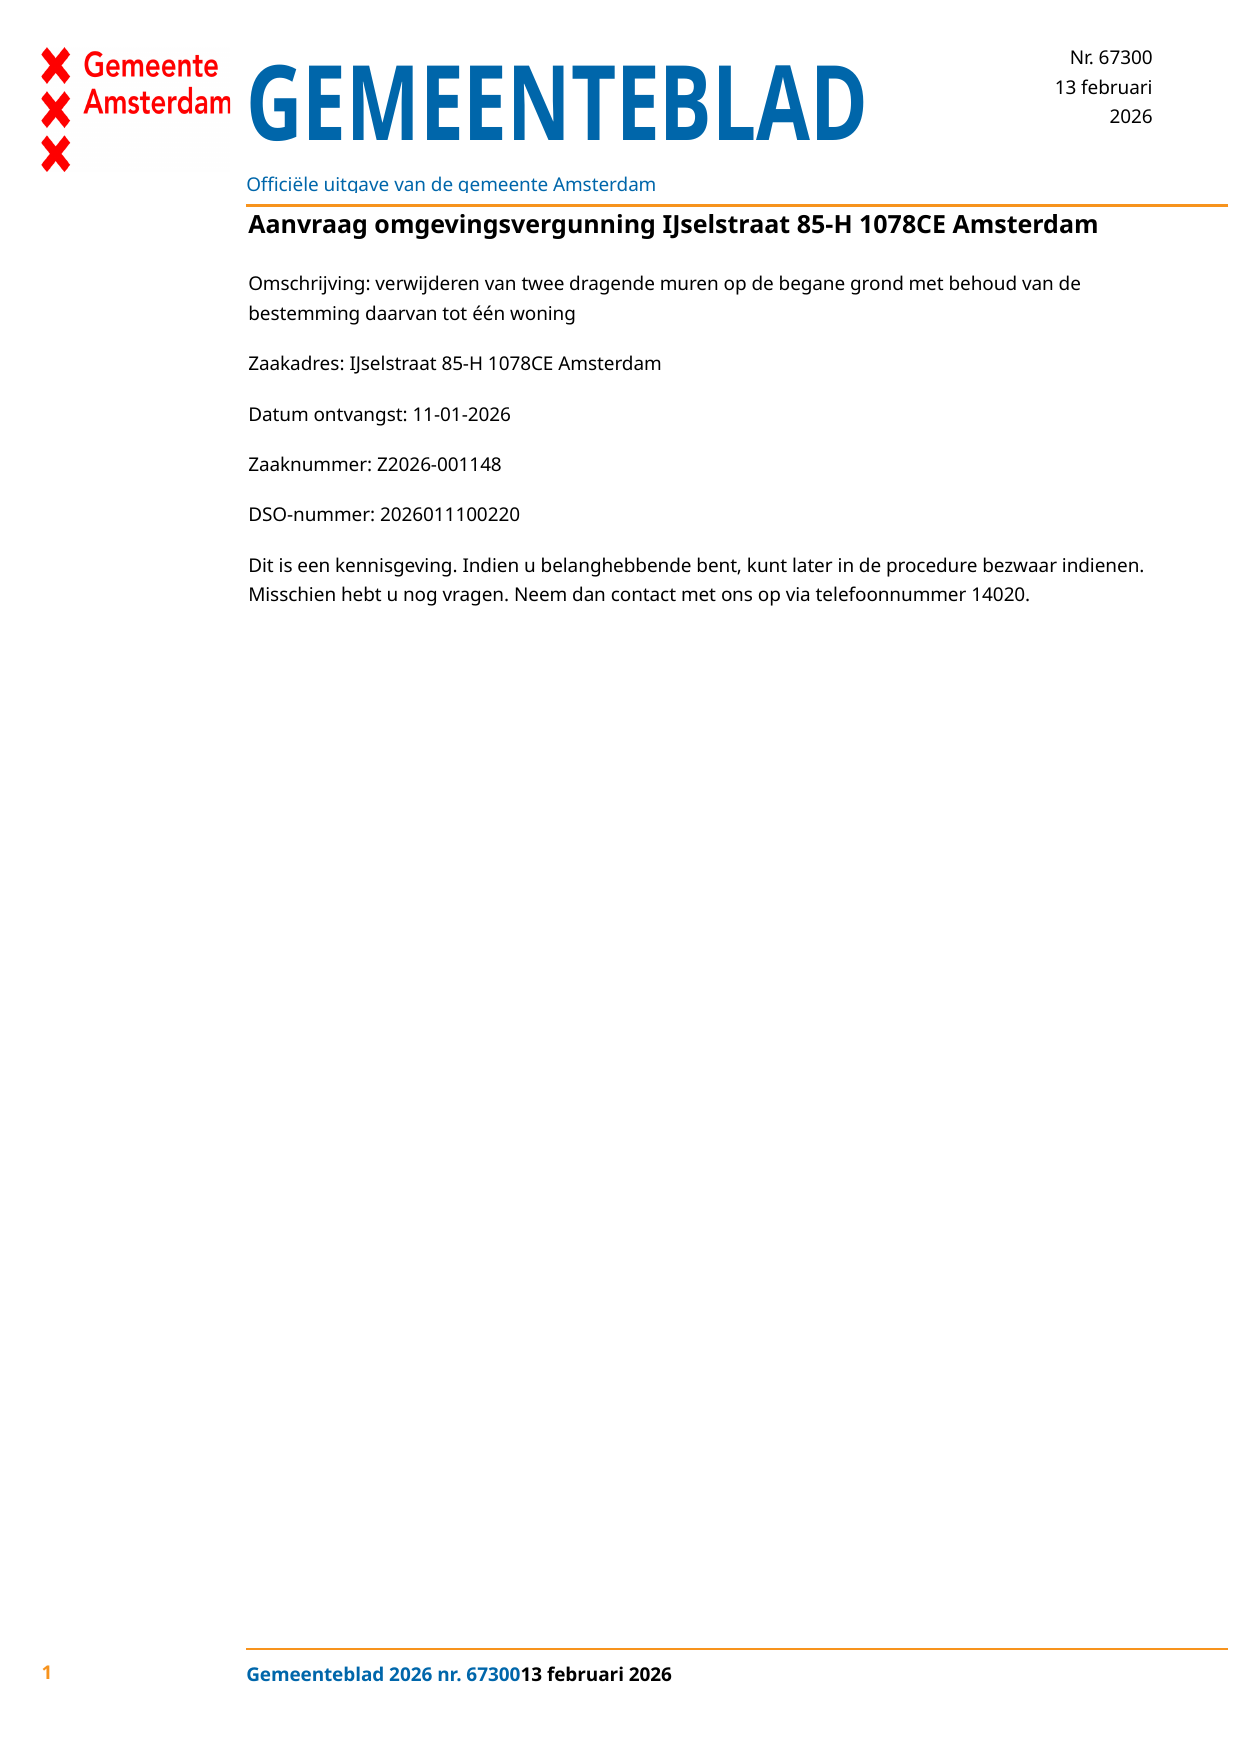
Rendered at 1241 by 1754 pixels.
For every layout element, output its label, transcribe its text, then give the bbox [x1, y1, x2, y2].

text Dit is een kennisgeving. Indien u belanghebbende bent, kunt later in de procedure bezwaar indienen. Misschien hebt u nog vragen. Neem dan contact met ons op via telefoonnummer 14020. [248, 552, 1152, 607]
text DSO-nummer: 2026011100220 [248, 502, 1152, 527]
text Datum ontvangst: 11-01-2026 [248, 401, 1152, 426]
text Omschrijving: verwijderen van twee dragende muren op de begane grond met behoud van de bestemming daarvan tot één woning [248, 270, 1152, 326]
text Zaaknummer: Z2026-001148 [248, 451, 1152, 477]
text Aanvraag omgevingsvergunning IJselstraat 85-H 1078CE Amsterdam [248, 207, 1152, 241]
text Zaakadres: IJselstraat 85-H 1078CE Amsterdam [248, 350, 1152, 376]
picture [41, 47, 231, 172]
